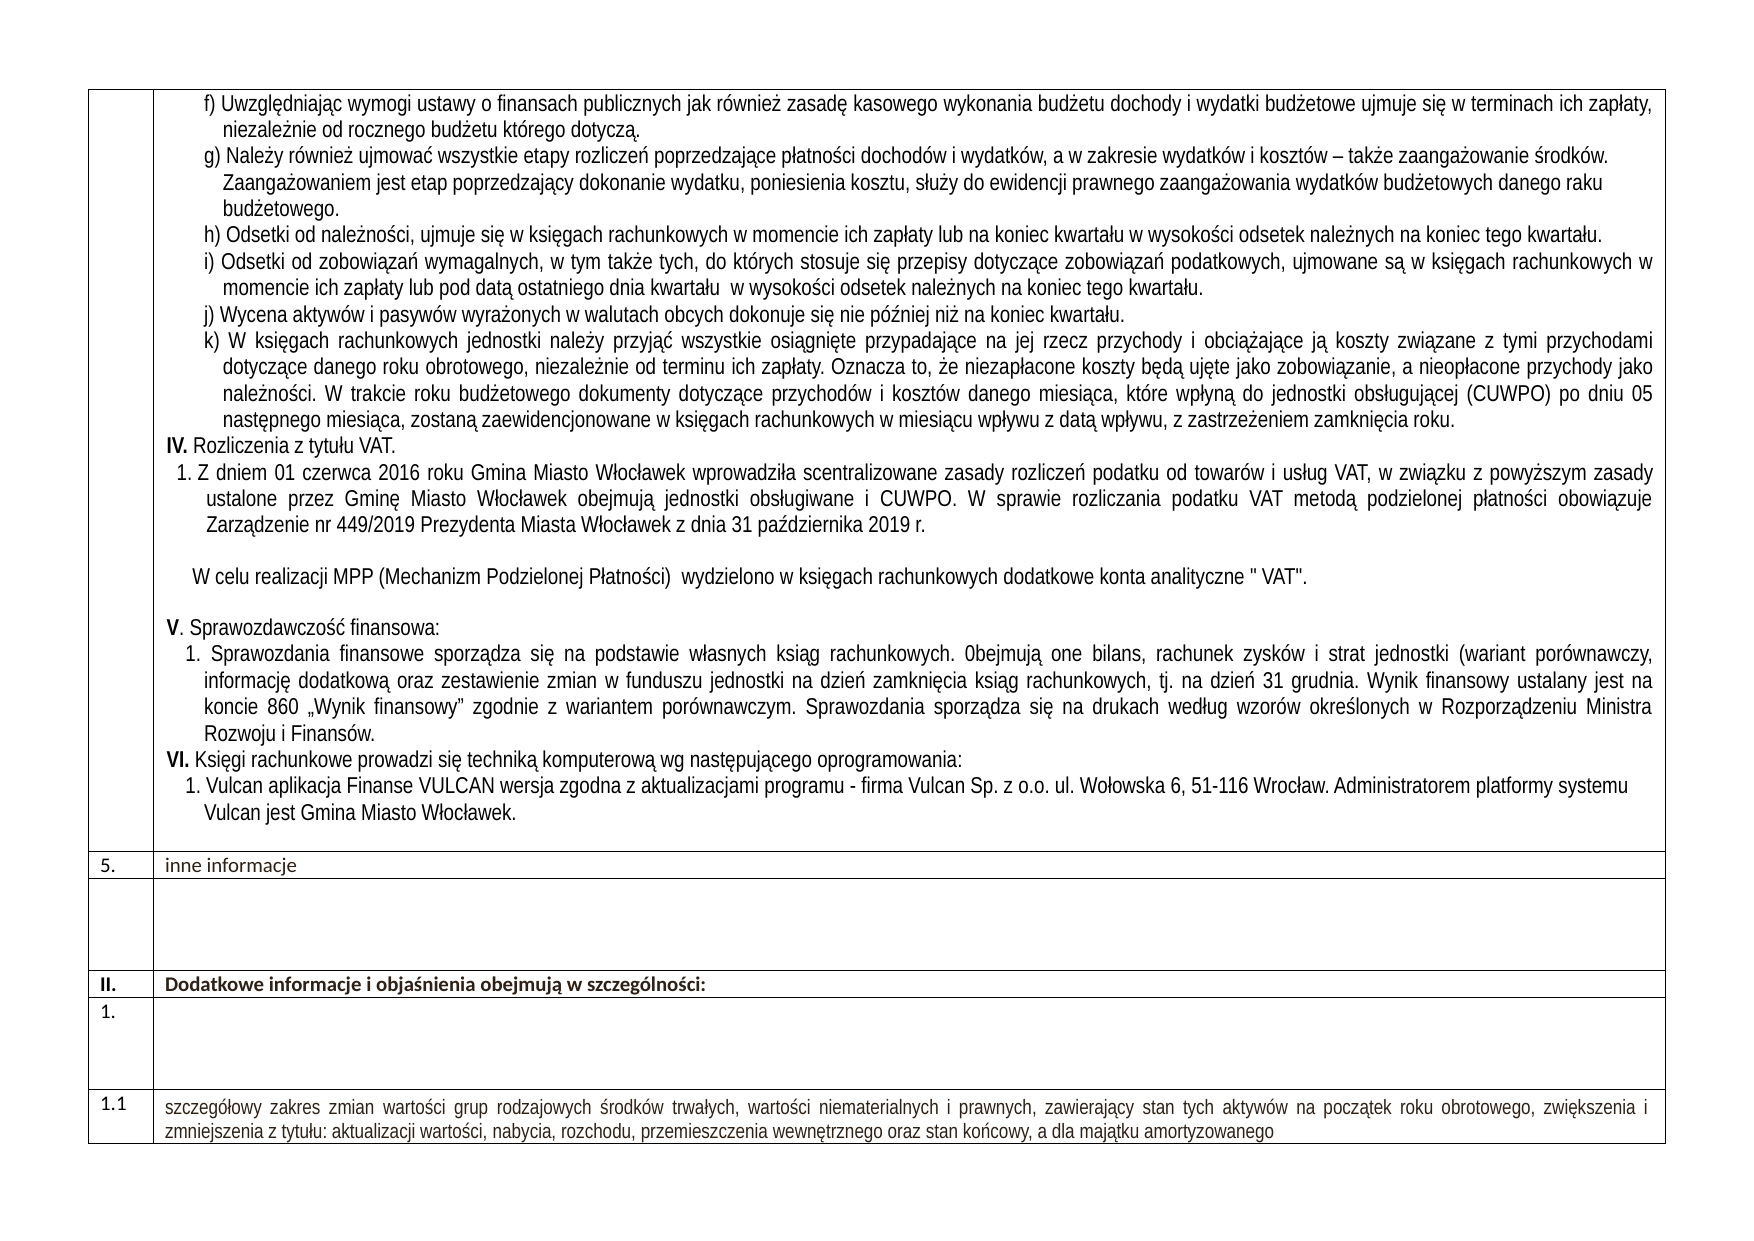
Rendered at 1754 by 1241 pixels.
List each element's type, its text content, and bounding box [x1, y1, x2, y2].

table_cell Dodatkowe informacje i objaśnienia obejmują w szczególności: [154, 971, 1665, 997]
table_cell 1. [89, 998, 153, 1089]
table_cell [89, 90, 153, 851]
table_cell [154, 879, 1665, 970]
table_cell inne informacje [154, 852, 1665, 878]
table_cell [154, 998, 1665, 1089]
table_cell 5. [89, 852, 153, 878]
table_cell 1.1 [89, 1090, 153, 1143]
table_cell II. [89, 971, 153, 997]
table_cell f) Uwzględniając wymogi ustawy o finansach publicznych jak również zasadę kasowego wykonania budżetu dochody i wydatki budżetowe ujmuje się w terminach ich zapłaty, niezależnie od rocznego budżetu którego dotyczą. g) Należy również ujmować wszystkie etapy rozliczeń poprzedzające płatności dochodów i wydatków, a w zakresie wydatków i kosztów – także zaangażowanie środków. Zaangażowaniem jest etap poprzedzający dokonanie wydatku, poniesienia kosztu, służy do ewidencji prawnego zaangażowania wydatków budżetowych danego raku budżetowego. h) Odsetki od należności, ujmuje się w księgach rachunkowych w momencie ich zapłaty lub na koniec kwartału w wysokości odsetek należnych na koniec tego kwartału. i) Odsetki od zobowiązań wymagalnych, w tym także tych, do których stosuje się przepisy dotyczące zobowiązań podatkowych, ujmowane są w księgach rachunkowych w momencie ich zapłaty lub pod datą ostatniego dnia kwartału w wysokości odsetek należnych na koniec tego kwartału. j) Wycena aktywów i pasywów wyrażonych w walutach obcych dokonuje się nie później niż na koniec kwartału. k) W księgach rachunkowych jednostki należy przyjąć wszystkie osiągnięte przypadające na jej rzecz przychody i obciążające ją koszty związane z tymi przychodami dotyczące danego roku obrotowego, niezależnie od terminu ich zapłaty. Oznacza to, że niezapłacone koszty będą ujęte jako zobowiązanie, a nieopłacone przychody jako należności. W trakcie roku budżetowego dokumenty dotyczące przychodów i kosztów danego miesiąca, które wpłyną do jednostki obsługującej (CUWPO) po dniu 05 następnego miesiąca, zostaną zaewidencjonowane w księgach rachunkowych w miesiącu wpływu z datą wpływu, z zastrzeżeniem zamknięcia roku. IV. Rozliczenia z tytułu VAT. 1. Z dniem 01 czerwca 2016 roku Gmina Miasto Włocławek wprowadziła scentralizowane zasady rozliczeń podatku od towarów i usług VAT, w związku z powyższym zasady ustalone przez Gminę Miasto Włocławek obejmują jednostki obsługiwane i CUWPO. W sprawie rozliczania podatku VAT metodą podzielonej płatności obowiązuje Zarządzenie nr 449/2019 Prezydenta Miasta Włocławek z dnia 31 października 2019 r. W celu realizacji MPP (Mechanizm Podzielonej Płatności) wydzielono w księgach rachunkowych dodatkowe konta analityczne " VAT". V. Sprawozdawczość finansowa: 1. Sprawozdania finansowe sporządza się na podstawie własnych ksiąg rachunkowych. 0bejmują one bilans, rachunek zysków i strat jednostki (wariant porównawczy, informację dodatkową oraz zestawienie zmian w funduszu jednostki na dzień zamknięcia ksiąg rachunkowych, tj. na dzień 31 grudnia. Wynik finansowy ustalany jest na koncie 860 „Wynik finansowy” zgodnie z wariantem porównawczym. Sprawozdania sporządza się na drukach według wzorów określonych w Rozporządzeniu Ministra Rozwoju i Finansów. VI. Księgi rachunkowe prowadzi się techniką komputerową wg następującego oprogramowania: 1. Vulcan aplikacja Finanse VULCAN wersja zgodna z aktualizacjami programu - firma Vulcan Sp. z o.o. ul. Wołowska 6, 51-116 Wrocław. Administratorem platformy systemu Vulcan jest Gmina Miasto Włocławek. [154, 90, 1665, 851]
table_cell [89, 879, 153, 970]
table_cell szczegółowy zakres zmian wartości grup rodzajowych środków trwałych, wartości niematerialnych i prawnych, zawierający stan tych aktywów na początek roku obrotowego, zwiększenia i zmniejszenia z tytułu: aktualizacji wartości, nabycia, rozchodu, przemieszczenia wewnętrznego oraz stan końcowy, a dla majątku amortyzowanego [154, 1090, 1665, 1143]
